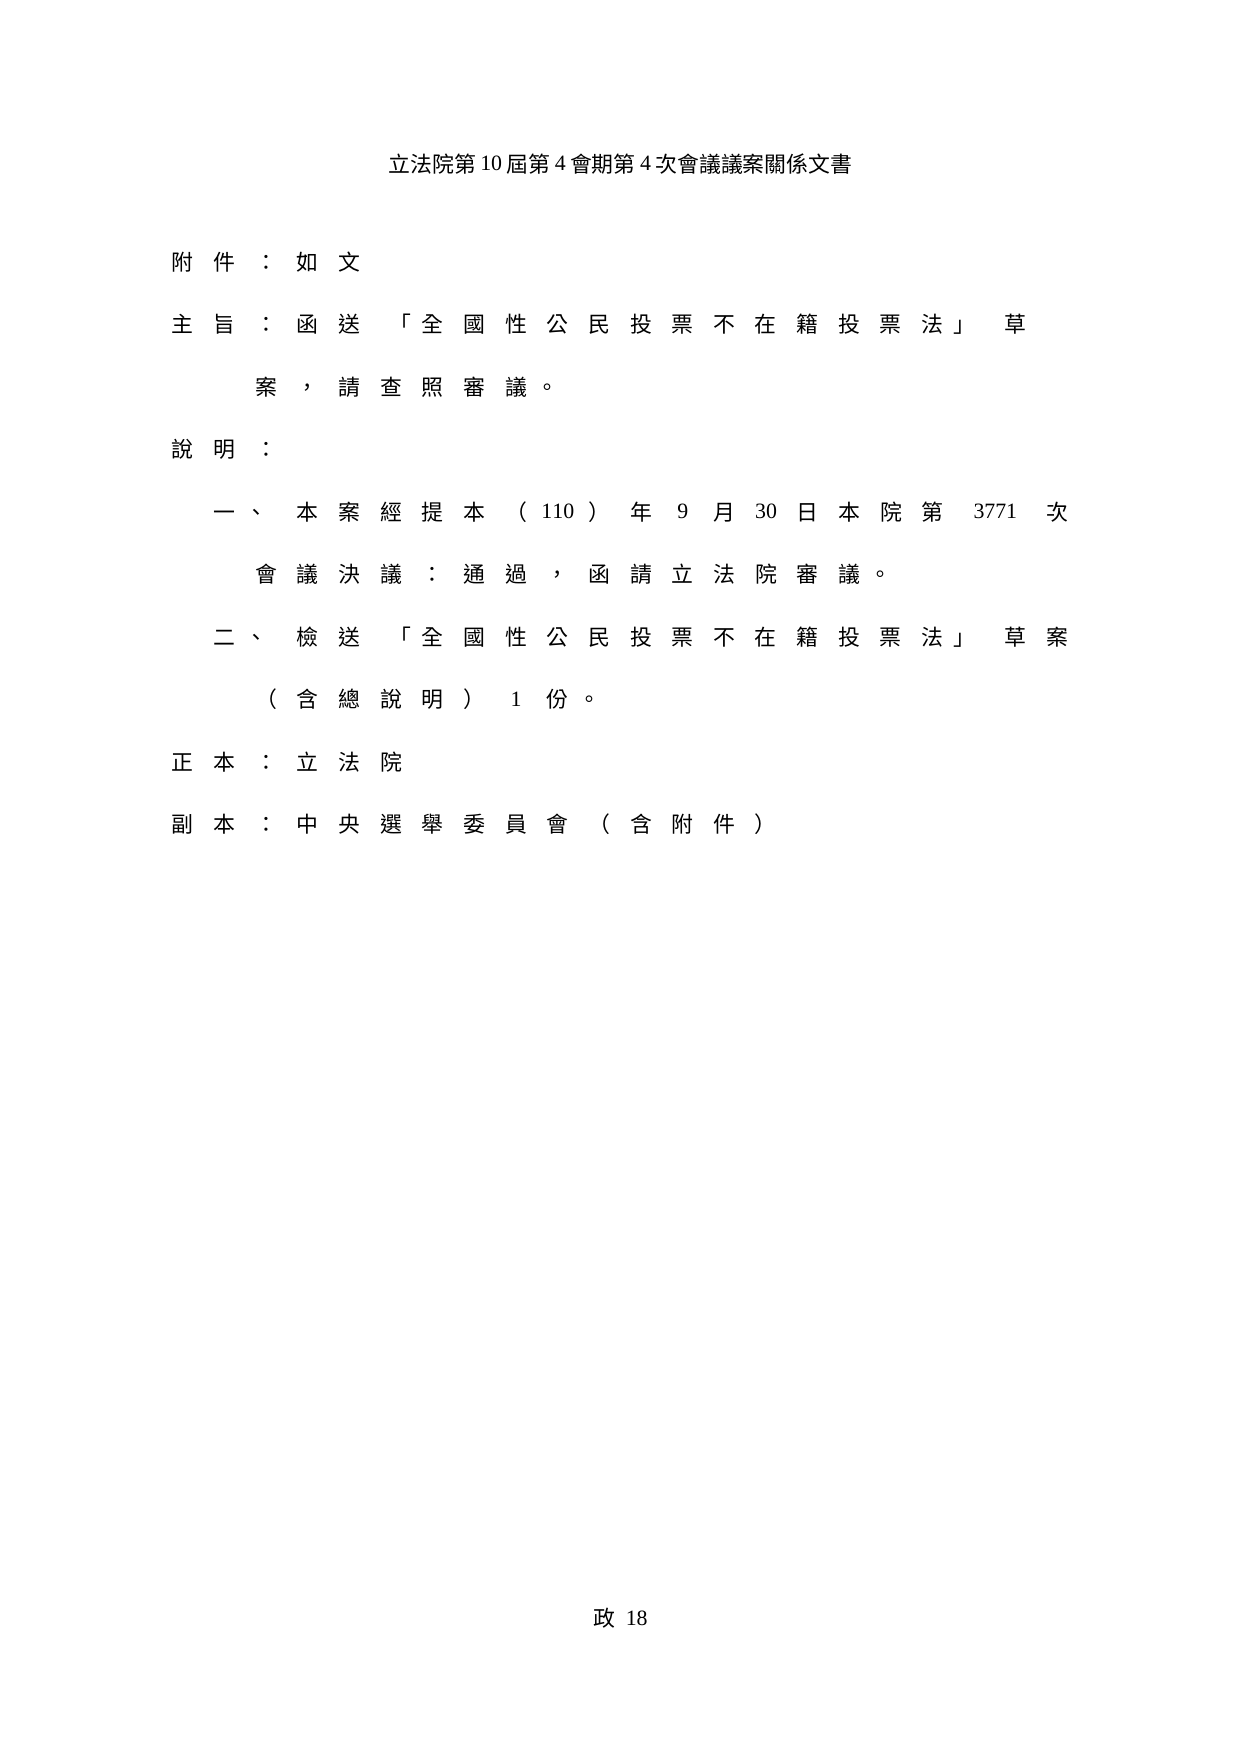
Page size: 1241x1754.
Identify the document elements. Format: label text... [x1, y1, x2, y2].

text 說明： [162, 406, 1078, 469]
text 主旨：函送「全國性公民投票不在籍投票法」草案，請查照審議。 [162, 281, 1078, 406]
text 副本：中央選舉委員會（含附件） [162, 781, 1078, 844]
text 附件：如文 [162, 219, 1078, 281]
text 一、本案經提本（110）年9月30日本院第3771次會議決議：通過，函請立法院審議。 [184, 469, 1078, 594]
text 正本：立法院 [162, 719, 1078, 781]
text 二、檢送「全國性公民投票不在籍投票法」草案（含總說明）1份。 [184, 594, 1078, 719]
